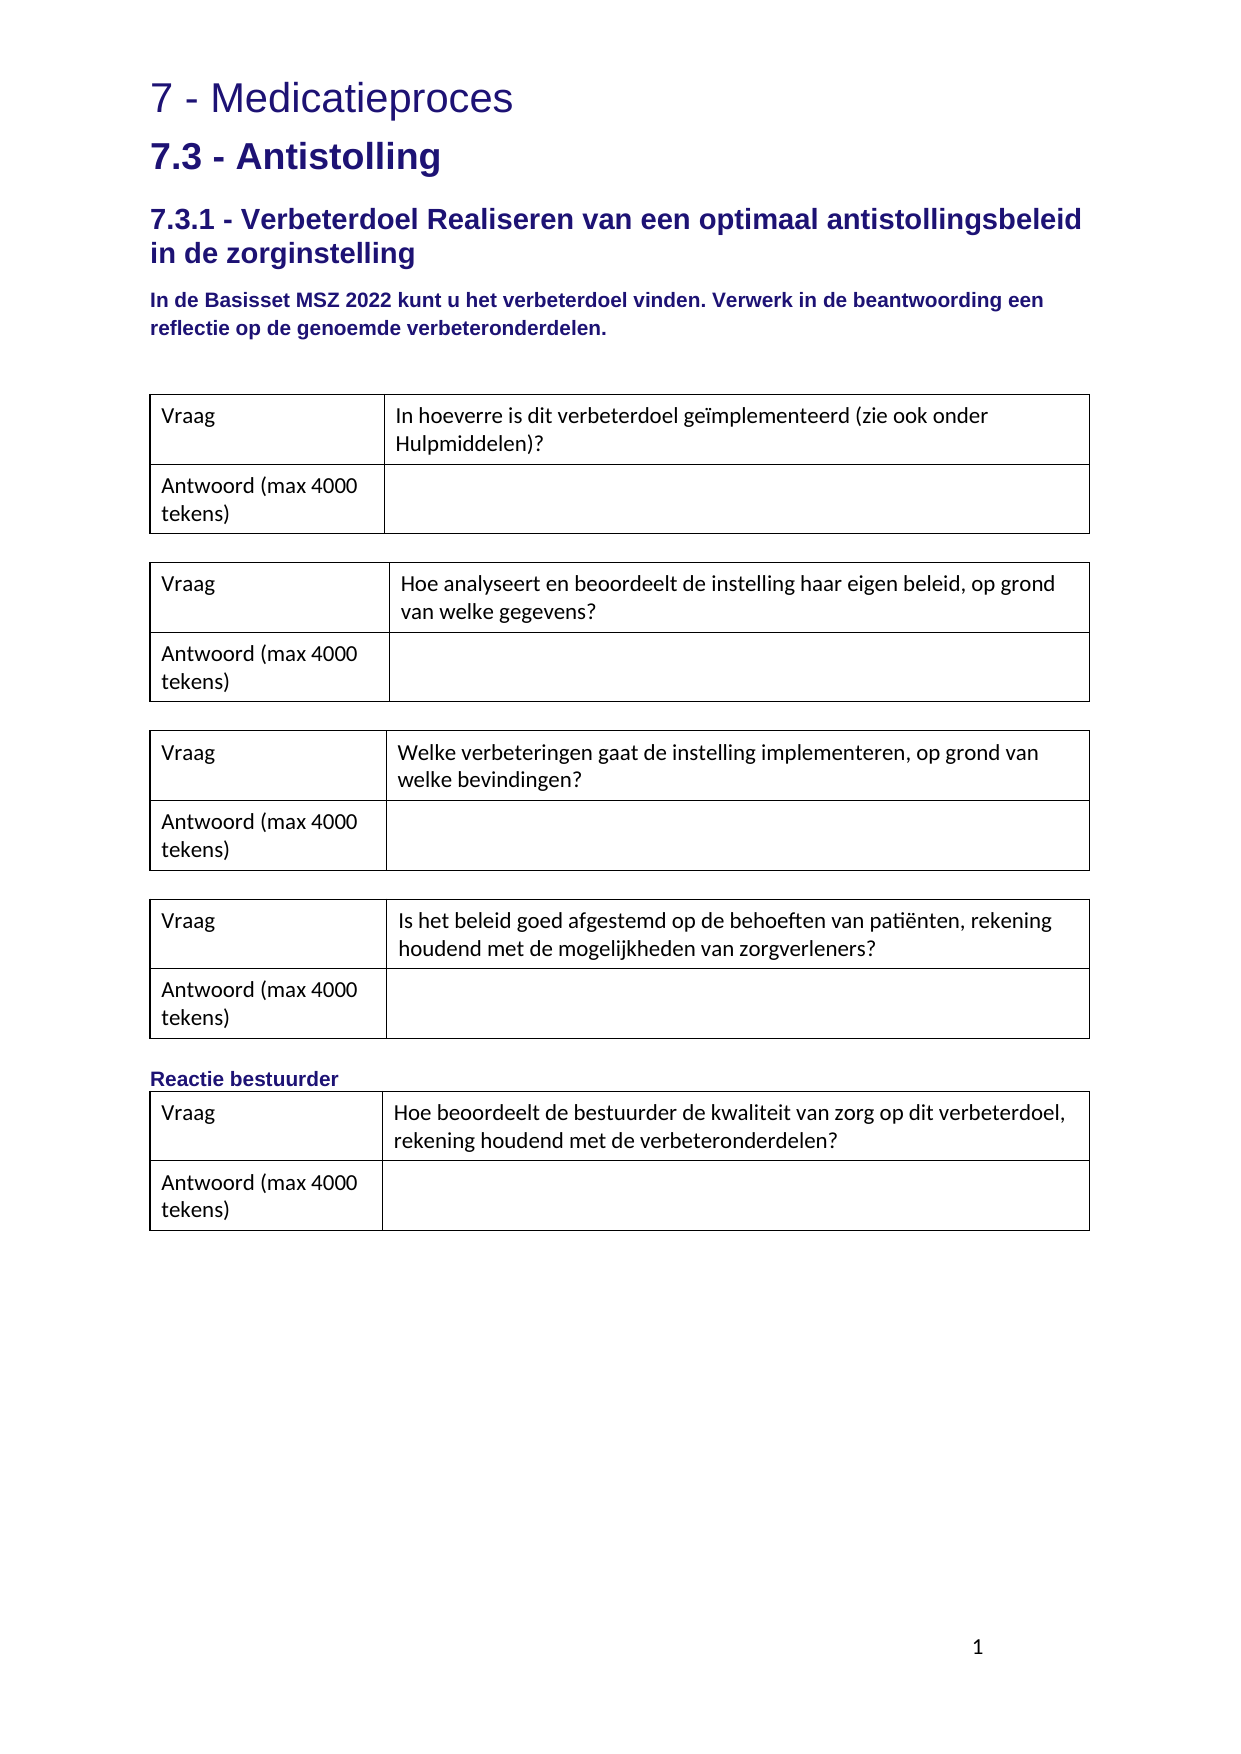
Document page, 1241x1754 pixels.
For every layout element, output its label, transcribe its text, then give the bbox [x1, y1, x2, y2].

table_header Welke verbeteringen gaat de instelling implementeren, op grond van welke bevindingen? [387, 731, 1089, 800]
text 7.3.1 - Verbeterdoel Realiseren van een optimaal antistollingsbeleid in de zorginstelling [150, 202, 1090, 269]
text 7 - Medicatieproces [150, 74, 1090, 122]
table_cell [383, 1161, 1089, 1230]
table_cell [390, 633, 1089, 701]
table_cell Antwoord (max 4000 tekens) [151, 1161, 382, 1230]
table_cell [387, 969, 1089, 1038]
table_cell Antwoord (max 4000 tekens) [151, 969, 386, 1038]
table_header Vraag [151, 1092, 382, 1160]
text Reactie bestuurder [150, 1067, 1090, 1091]
table_cell Antwoord (max 4000 tekens) [151, 801, 386, 869]
table_header In hoeverre is dit verbeterdoel geïmplementeerd (zie ook onder Hulpmiddelen)? [385, 395, 1089, 463]
table_header Hoe analyseert en beoordeelt de instelling haar eigen beleid, op grond van welke gegevens? [390, 563, 1089, 632]
table_header Vraag [151, 395, 384, 463]
table_cell [385, 465, 1089, 533]
table_cell Antwoord (max 4000 tekens) [151, 465, 384, 533]
text In de Basisset MSZ 2022 kunt u het verbeterdoel vinden. Verwerk in de beantwoording een reflectie op de genoemde verbeteronderdelen. [150, 288, 1090, 341]
table_cell Antwoord (max 4000 tekens) [151, 633, 389, 701]
table_cell [387, 801, 1089, 869]
table_header Vraag [151, 731, 386, 800]
table_header Vraag [151, 900, 386, 968]
table_header Is het beleid goed afgestemd op de behoeften van patiënten, rekening houdend met de mogelijkheden van zorgverleners? [387, 900, 1089, 968]
table_header Vraag [151, 563, 389, 632]
text 7.3 - Antistolling [150, 134, 1090, 177]
table_header Hoe beoordeelt de bestuurder de kwaliteit van zorg op dit verbeterdoel, rekening houdend met de verbeteronderdelen? [383, 1092, 1089, 1160]
